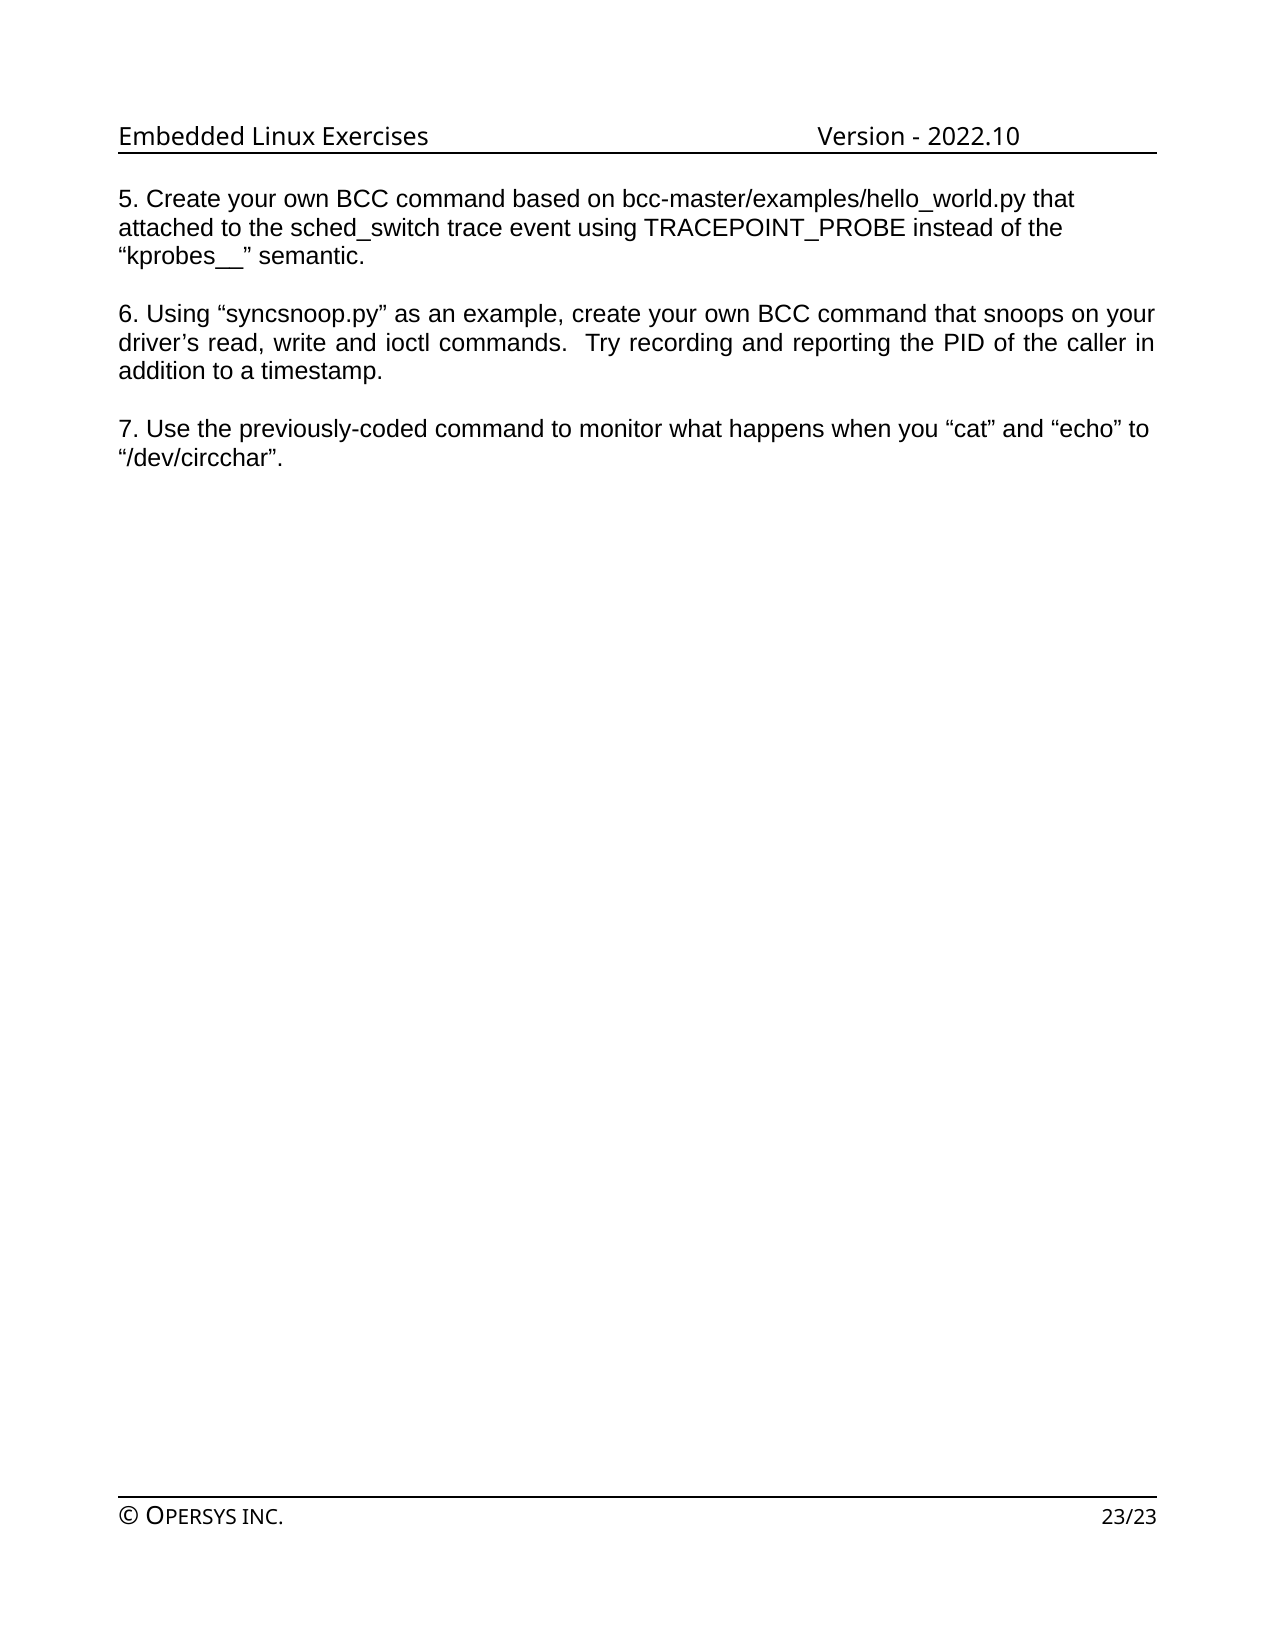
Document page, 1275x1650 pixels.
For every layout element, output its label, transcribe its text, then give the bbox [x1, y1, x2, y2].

text 5. Create your own BCC command based on bcc-master/examples/hello_world.py that attached to the sched_switch trace event using TRACEPOINT_PROBE instead of the “kprobes__” semantic. [118, 184, 1157, 270]
text 7. Use the previously-coded command to monitor what happens when you “cat” and “echo” to “/dev/circchar”. [118, 414, 1157, 471]
text 6. Using “syncsnoop.py” as an example, create your own BCC command that snoops on your driver’s read, write and ioctl commands. Try recording and reporting the PID of the caller in addition to a timestamp. [118, 299, 1157, 385]
